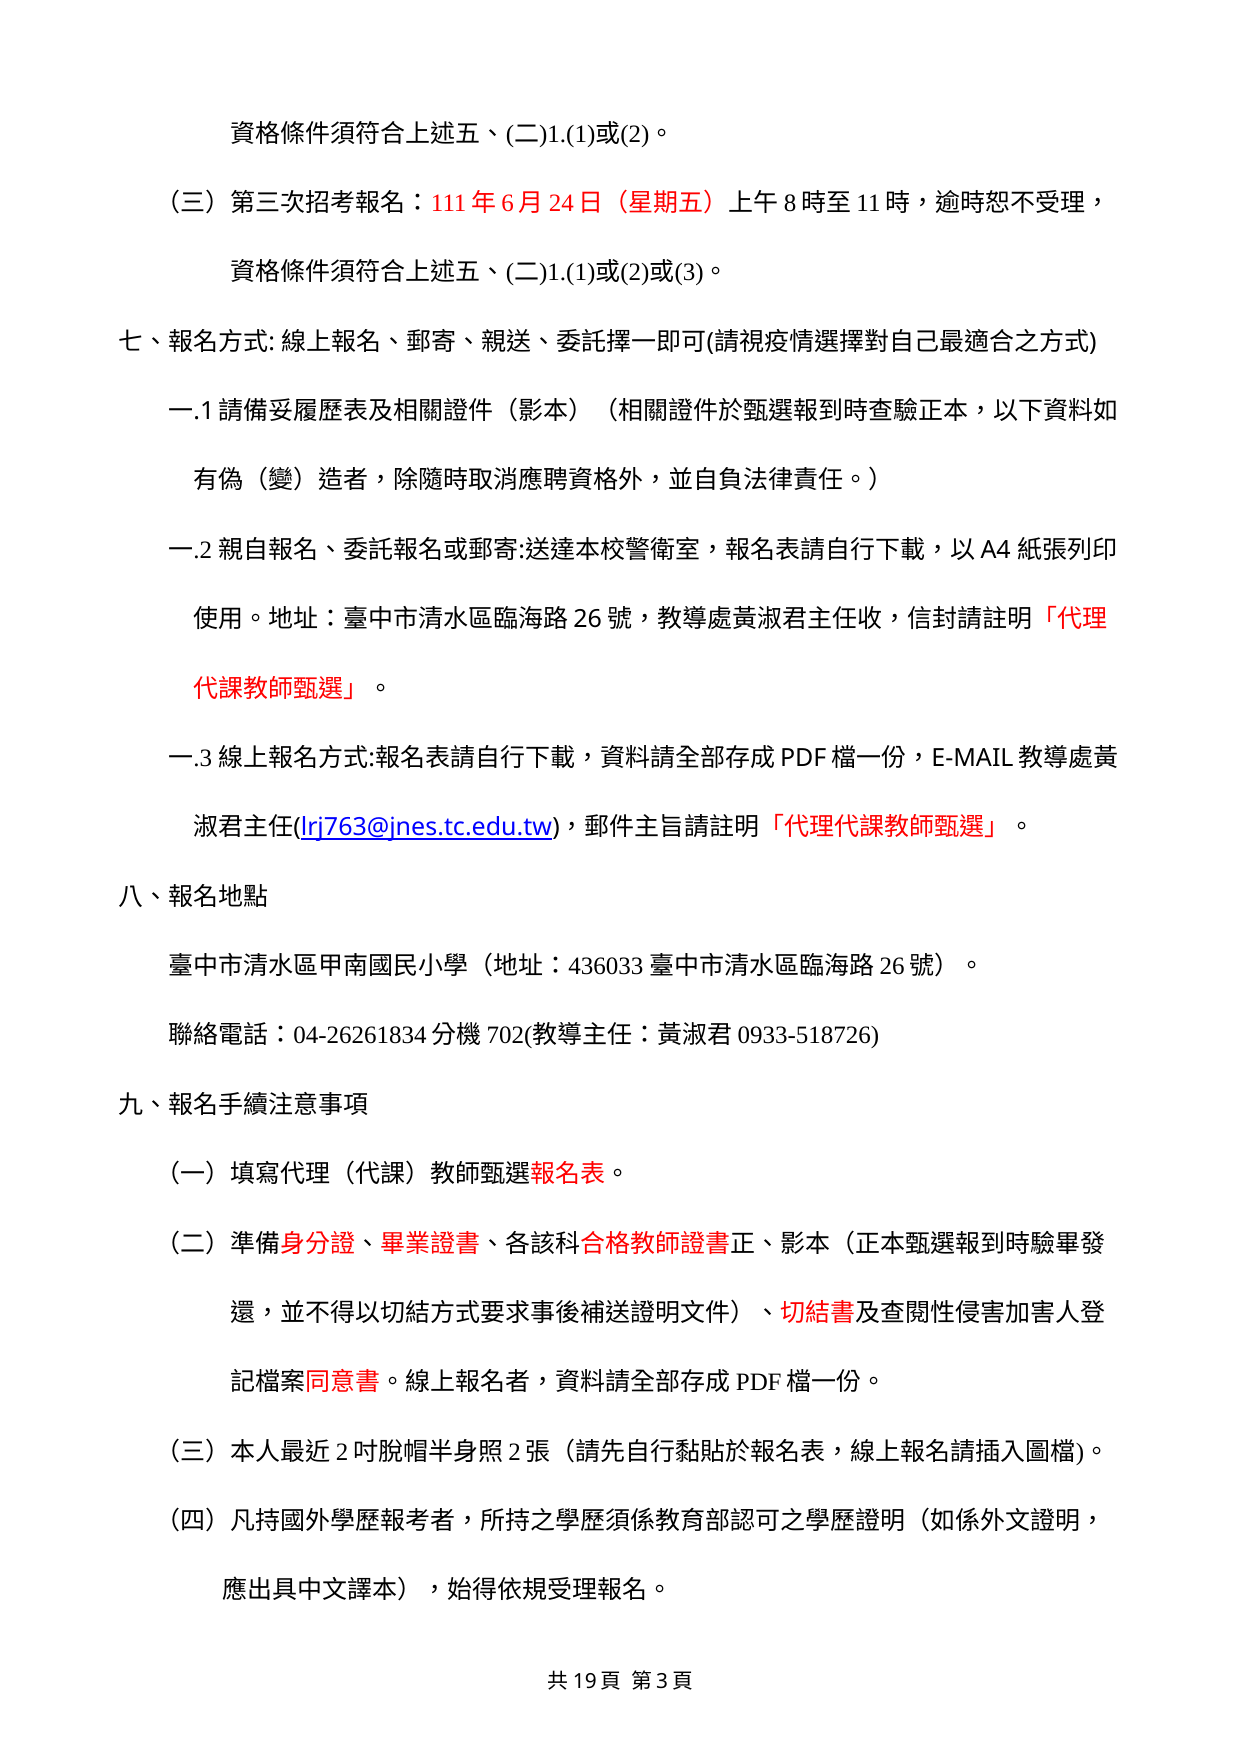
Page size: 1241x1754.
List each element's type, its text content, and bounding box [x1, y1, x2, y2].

text （三）第三次招考報名：111年6月24日（星期五）上午8時至11時，逾時恕不受理，資格條件須符合上述五、(二)1.(1)或(2)或(3)。 [156, 166, 1122, 304]
text 資格條件須符合上述五、(二)1.(1)或(2)。 [156, 96, 1122, 166]
list 親自報名、委託報名或郵寄:送達本校警衛室，報名表請自行下載，以 A4 紙張列印使用。地址：臺中市清水區臨海路26號，教導處黃淑君主任收，信封請註明「代理代課教師甄選」。 [168, 513, 1122, 721]
text （四）凡持國外學歷報考者，所持之學歷須係教育部認可之學歷證明（如係外文證明，應出具中文譯本），始得依規受理報名。 [156, 1484, 1122, 1623]
text （一）填寫代理（代課）教師甄選報名表。 [118, 1137, 1122, 1206]
text 八、報名地點 臺中市清水區甲南國民小學（地址：436033 臺中市清水區臨海路26號）。 [118, 859, 1122, 998]
text 七、報名方式: 線上報名、郵寄、親送、委託擇一即可(請視疫情選擇對自己最適合之方式) [118, 304, 1122, 374]
text （二）準備身分證、畢業證書、各該科合格教師證書正、影本（正本甄選報到時驗畢發還，並不得以切結方式要求事後補送證明文件）、切結書及查閱性侵害加害人登記檔案同意書。線上報名者，資料請全部存成PDF檔一份。 [156, 1206, 1122, 1414]
list 線上報名方式:報名表請自行下載，資料請全部存成PDF檔一份，E-MAIL教導處黃淑君主任(lrj763@jnes.tc.edu.tw)，郵件主旨請註明「代理代課教師甄選」。 [168, 721, 1122, 859]
text 聯絡電話：04-26261834分機702(教導主任：黃淑君0933-518726) [168, 998, 1122, 1068]
text （三）本人最近2吋脫帽半身照2張（請先自行黏貼於報名表，線上報名請插入圖檔)。 [156, 1414, 1122, 1484]
list 請備妥履歷表及相關證件（影本）（相關證件於甄選報到時查驗正本，以下資料如有偽（變）造者，除隨時取消應聘資格外，並自負法律責任。） [168, 374, 1122, 513]
text 九、報名手續注意事項 [118, 1068, 1122, 1137]
